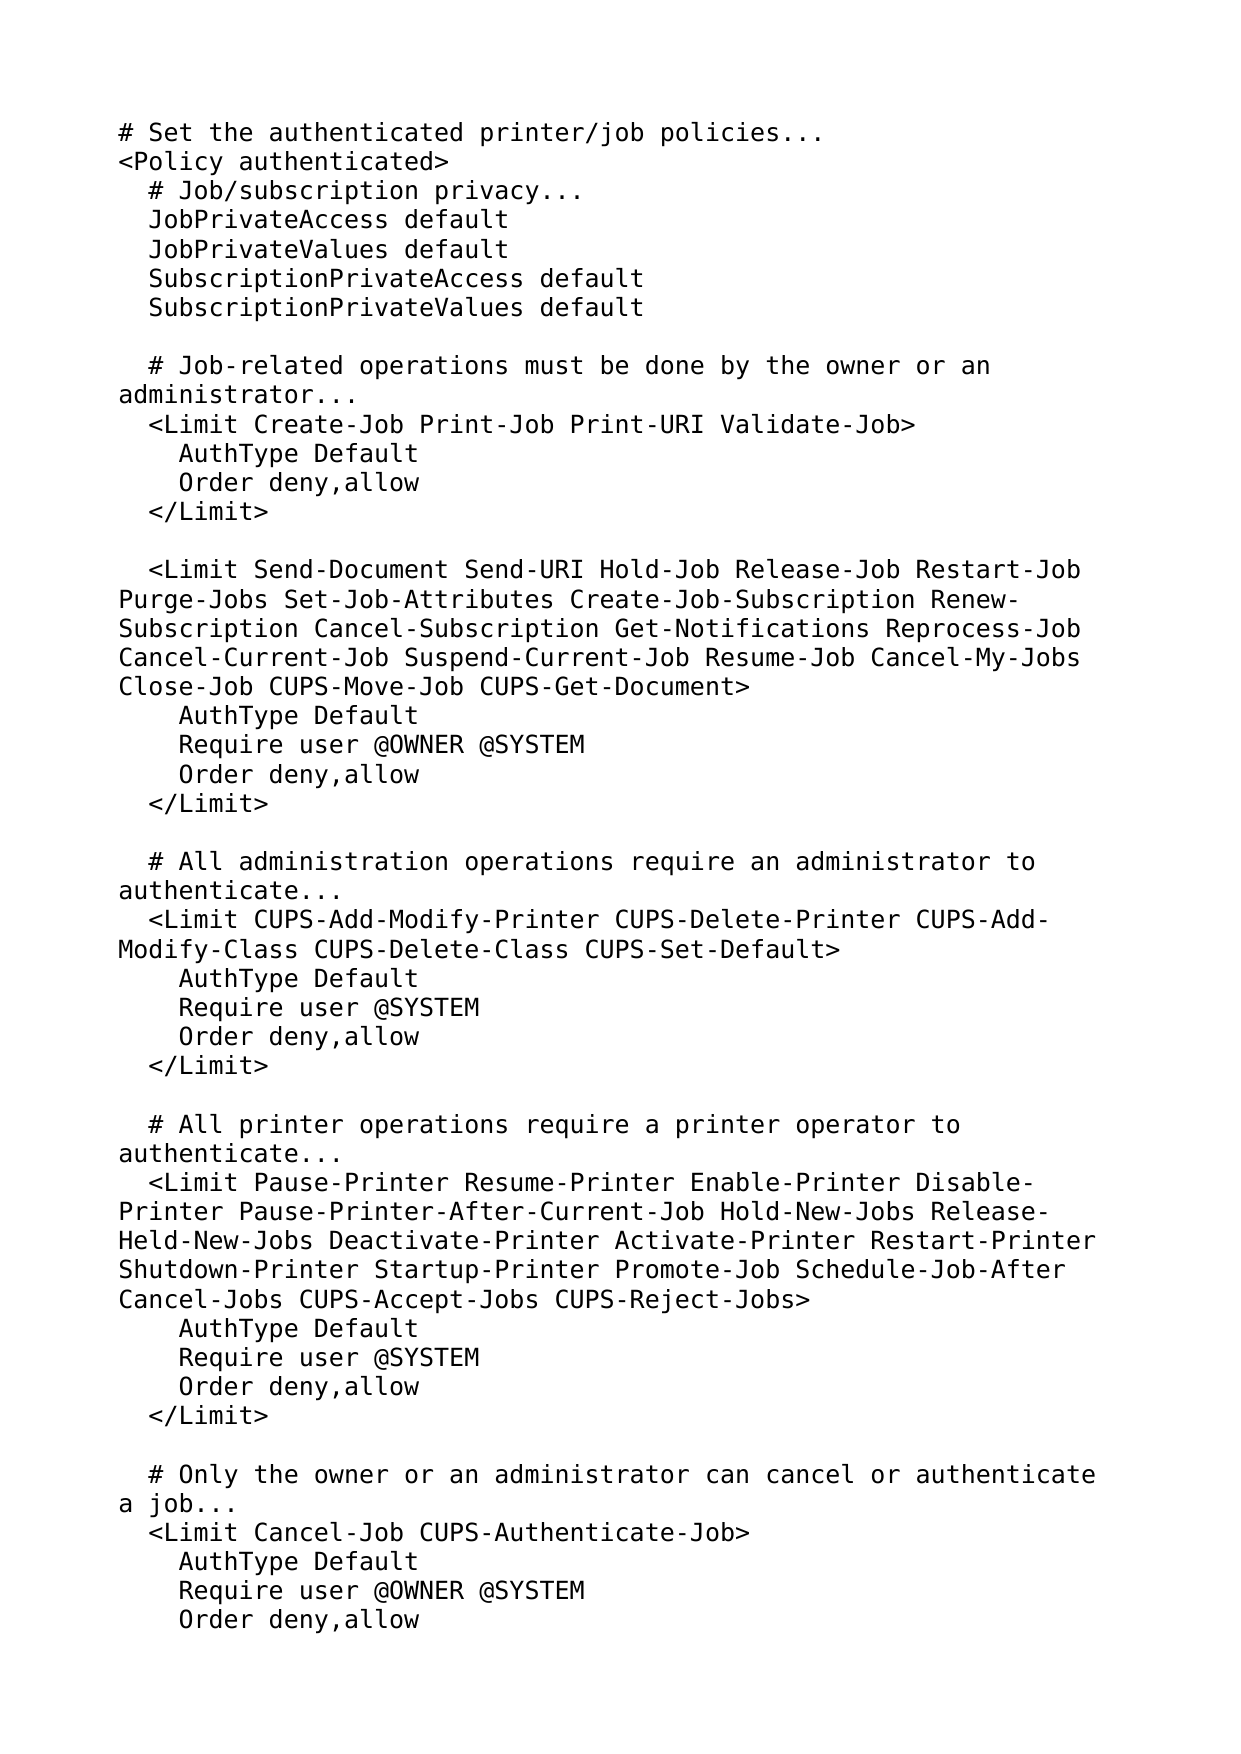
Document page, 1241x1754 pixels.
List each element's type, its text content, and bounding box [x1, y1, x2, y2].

text # Set the authenticated printer/job policies... <Policy authenticated> # Job/subscription privacy... JobPrivateAccess default JobPrivateValues default SubscriptionPrivateAccess default SubscriptionPrivateValues default # Job-related operations must be done by the owner or an administrator... <Limit Create-Job Print-Job Print-URI Validate-Job> AuthType Default Order deny,allow </Limit> <Limit Send-Document Send-URI Hold-Job Release-Job Restart-Job Purge-Jobs Set-Job-Attributes Create-Job-Subscription Renew-Subscription Cancel-Subscription Get-Notifications Reprocess-Job Cancel-Current-Job Suspend-Current-Job Resume-Job Cancel-My-Jobs Close-Job CUPS-Move-Job CUPS-Get-Document> AuthType Default Require user @OWNER @SYSTEM Order deny,allow </Limit> # All administration operations require an administrator to authenticate... <Limit CUPS-Add-Modify-Printer CUPS-Delete-Printer CUPS-Add-Modify-Class CUPS-Delete-Class CUPS-Set-Default> AuthType Default Require user @SYSTEM Order deny,allow </Limit> # All printer operations require a printer operator to authenticate... <Limit Pause-Printer Resume-Printer Enable-Printer Disable-Printer Pause-Printer-After-Current-Job Hold-New-Jobs Release-Held-New-Jobs Deactivate-Printer Activate-Printer Restart-Printer Shutdown-Printer Startup-Printer Promote-Job Schedule-Job-After Cancel-Jobs CUPS-Accept-Jobs CUPS-Reject-Jobs> AuthType Default Require user @SYSTEM Order deny,allow </Limit> # Only the owner or an administrator can cancel or authenticate a job... <Limit Cancel-Job CUPS-Authenticate-Job> AuthType Default Require user @OWNER @SYSTEM Order deny,allow [118, 118, 1122, 1635]
